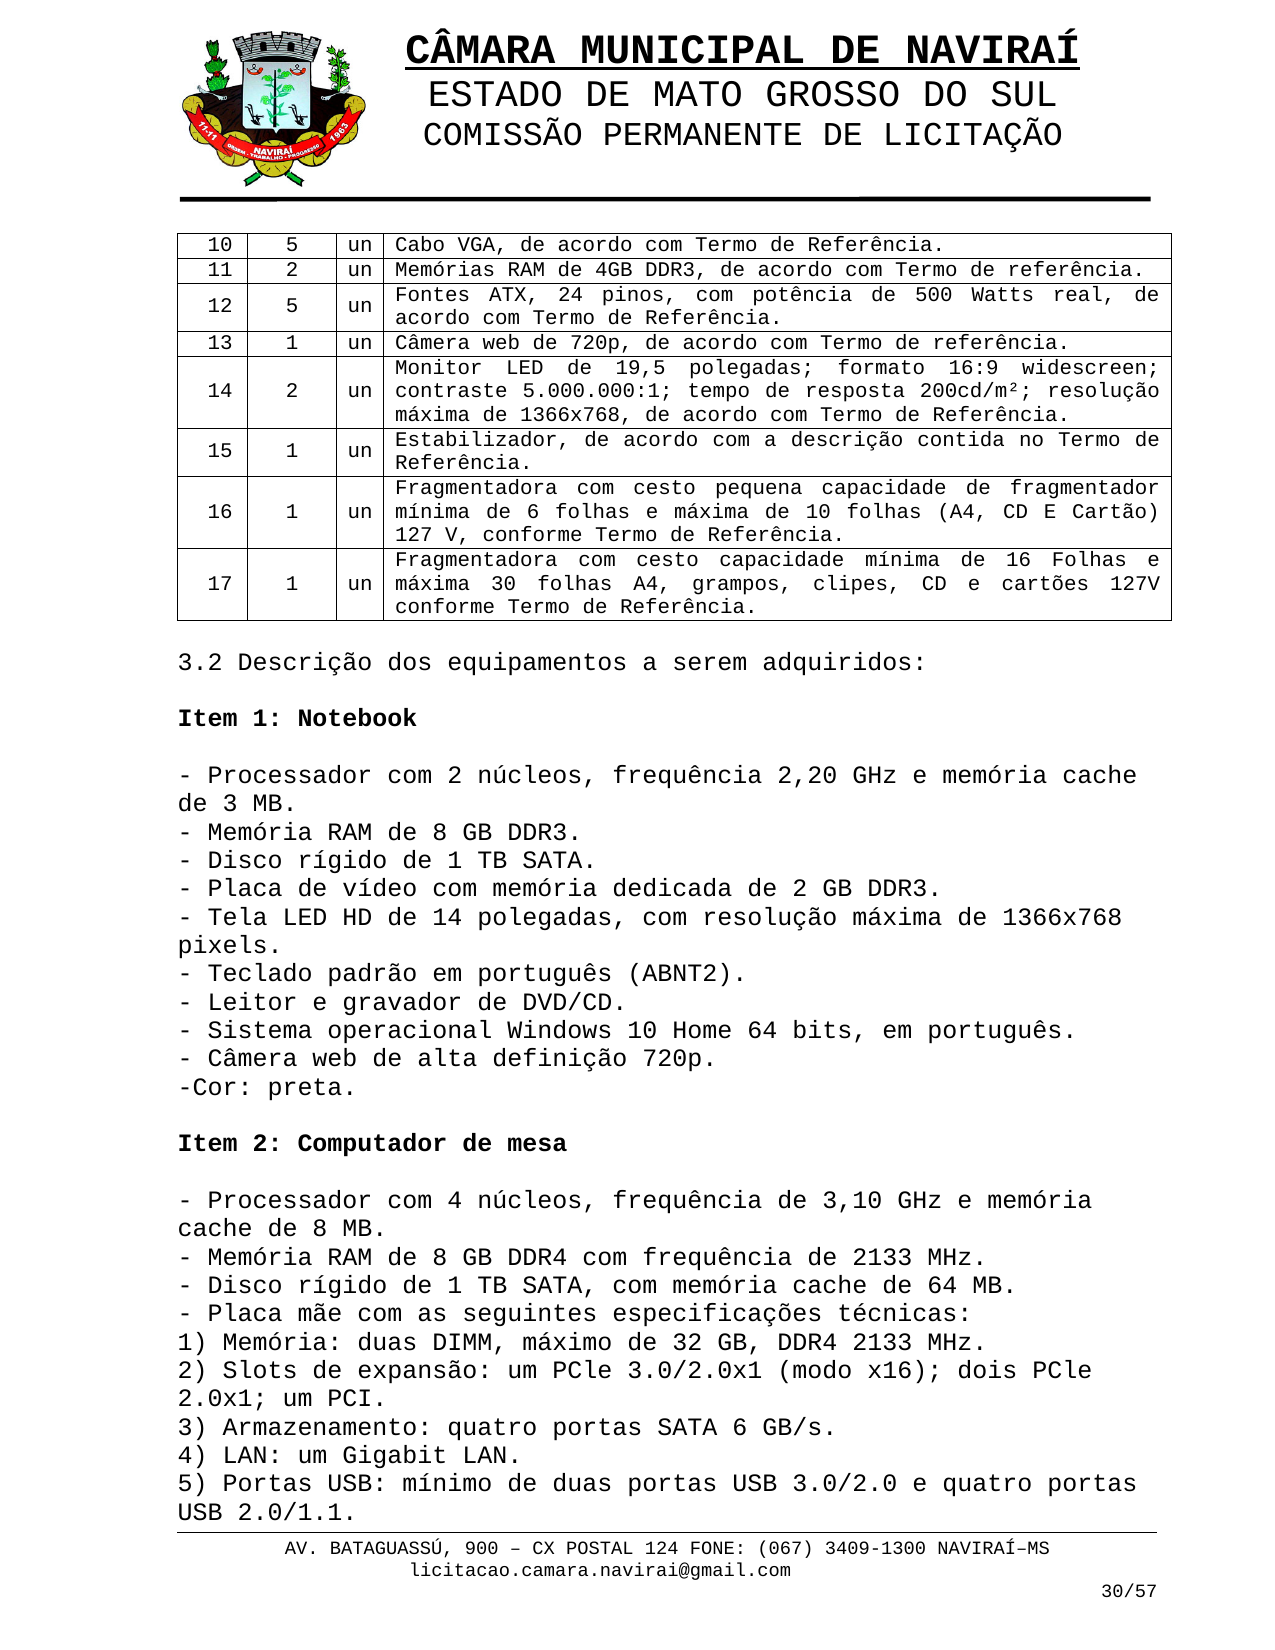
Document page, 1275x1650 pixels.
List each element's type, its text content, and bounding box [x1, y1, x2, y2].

table_cell Monitor LED de 19,5 polegadas; formato 16:9 widescreen; contraste 5.000.000:1; tempo de resposta 200cd/m²; resolução máxima de 1366x768, de acordo com Termo de Referência. [384, 357, 1171, 428]
table_cell 17 [178, 549, 247, 620]
table_cell 5 [248, 234, 336, 258]
text -Cor: preta. [177, 1074, 1157, 1103]
table_cell un [337, 357, 383, 428]
text 4) LAN: um Gigabit LAN. [177, 1443, 1157, 1471]
table_cell un [337, 284, 383, 331]
table_cell Cabo VGA, de acordo com Termo de Referência. [384, 234, 1171, 258]
table_cell 1 [248, 429, 336, 476]
table_cell Fontes ATX, 24 pinos, com potência de 500 Watts real, de acordo com Termo de Referência. [384, 284, 1171, 331]
text - Placa mãe com as seguintes especificações técnicas: [177, 1301, 1157, 1329]
text - Disco rígido de 1 TB SATA. [177, 848, 1157, 876]
text 1) Memória: duas DIMM, máximo de 32 GB, DDR4 2133 MHz. [177, 1329, 1157, 1358]
text - Leitor e gravador de DVD/CD. [177, 989, 1157, 1018]
table_cell un [337, 477, 383, 548]
table_cell 10 [178, 234, 247, 258]
table_cell 5 [248, 284, 336, 331]
table_cell 1 [248, 332, 336, 356]
table_cell 15 [178, 429, 247, 476]
text - Câmera web de alta definição 720p. [177, 1046, 1157, 1074]
table_cell Fragmentadora com cesto capacidade mínima de 16 Folhas e máxima 30 folhas A4, grampos, clipes, CD e cartões 127V conforme Termo de Referência. [384, 549, 1171, 620]
text 2) Slots de expansão: um PCle 3.0/2.0x1 (modo x16); dois PCle 2.0x1; um PCI. [177, 1358, 1157, 1414]
text - Disco rígido de 1 TB SATA, com memória cache de 64 MB. [177, 1273, 1157, 1301]
table_cell un [337, 429, 383, 476]
table_cell un [337, 549, 383, 620]
text - Placa de vídeo com memória dedicada de 2 GB DDR3. [177, 876, 1157, 904]
table_cell un [337, 234, 383, 258]
text - Tela LED HD de 14 polegadas, com resolução máxima de 1366x768 pixels. [177, 904, 1157, 961]
text - Teclado padrão em português (ABNT2). [177, 961, 1157, 989]
text 5) Portas USB: mínimo de duas portas USB 3.0/2.0 e quatro portas USB 2.0/1.1. [177, 1471, 1157, 1528]
table_cell un [337, 332, 383, 356]
text - Sistema operacional Windows 10 Home 64 bits, em português. [177, 1018, 1157, 1046]
table_cell 1 [248, 477, 336, 548]
text 3.2 Descrição dos equipamentos a serem adquiridos: [177, 649, 1157, 678]
table_cell 1 [248, 549, 336, 620]
table_cell Memórias RAM de 4GB DDR3, de acordo com Termo de referência. [384, 259, 1171, 283]
text 3) Armazenamento: quatro portas SATA 6 GB/s. [177, 1414, 1157, 1443]
table_cell 2 [248, 357, 336, 428]
table_cell Câmera web de 720p, de acordo com Termo de referência. [384, 332, 1171, 356]
text - Memória RAM de 8 GB DDR3. [177, 819, 1157, 848]
text - Processador com 4 núcleos, frequência de 3,10 GHz e memória cache de 8 MB. [177, 1188, 1157, 1244]
text - Processador com 2 núcleos, frequência 2,20 GHz e memória cache de 3 MB. [177, 763, 1157, 819]
table_cell 13 [178, 332, 247, 356]
table_cell 12 [178, 284, 247, 331]
table_cell un [337, 259, 383, 283]
text Item 2: Computador de mesa [177, 1131, 1157, 1159]
table_cell 11 [178, 259, 247, 283]
table_cell 16 [178, 477, 247, 548]
text Item 1: Notebook [177, 706, 1157, 734]
table_cell 14 [178, 357, 247, 428]
text - Memória RAM de 8 GB DDR4 com frequência de 2133 MHz. [177, 1244, 1157, 1273]
table_cell 2 [248, 259, 336, 283]
table_cell Estabilizador, de acordo com a descrição contida no Termo de Referência. [384, 429, 1171, 476]
table_cell Fragmentadora com cesto pequena capacidade de fragmentador mínima de 6 folhas e máxima de 10 folhas (A4, CD E Cartão) 127 V, conforme Termo de Referência. [384, 477, 1171, 548]
